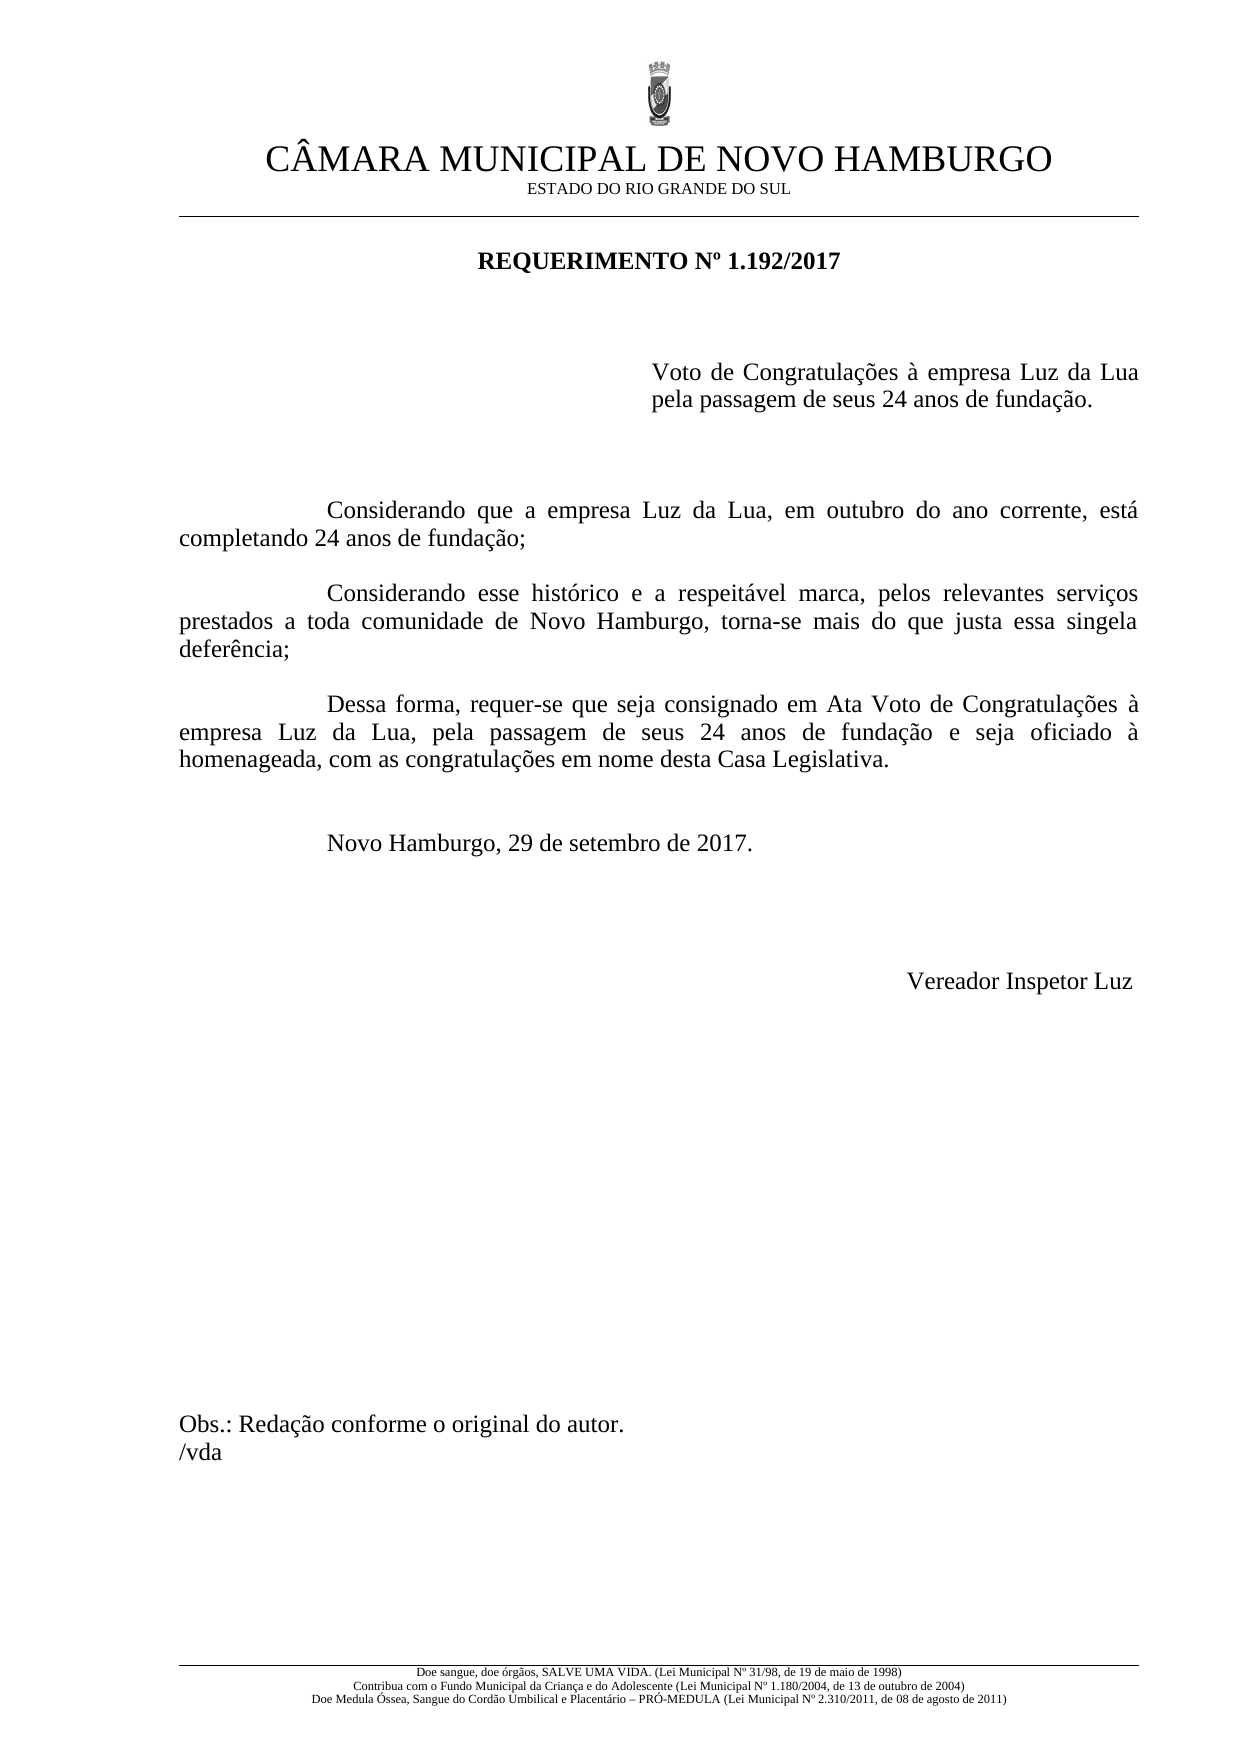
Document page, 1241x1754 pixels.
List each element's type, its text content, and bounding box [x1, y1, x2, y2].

text Considerando que a empresa Luz da Lua, em outubro do ano corrente, está completando 24 anos de fundação; [179, 496, 1139, 552]
text Vereador Inspetor Luz [179, 967, 1139, 995]
text /vda [179, 1438, 1139, 1466]
text Dessa forma, requer-se que seja consignado em Ata Voto de Congratulações à empresa Luz da Lua, pela passagem de seus 24 anos de fundação e seja oficiado à homenageada, com as congratulações em nome desta Casa Legislativa. [179, 690, 1139, 773]
text Obs.: Redação conforme o original do autor. [179, 1411, 1139, 1438]
text Novo Hamburgo, 29 de setembro de 2017. [179, 829, 1139, 856]
text REQUERIMENTO Nº 1.192/2017 [179, 247, 1139, 274]
text Voto de Congratulações à empresa Luz da Lua pela passagem de seus 24 anos de fundação. [651, 358, 1139, 413]
text Considerando esse histórico e a respeitável marca, pelos relevantes serviços prestados a toda comunidade de Novo Hamburgo, torna-se mais do que justa essa singela deferência; [179, 579, 1139, 662]
